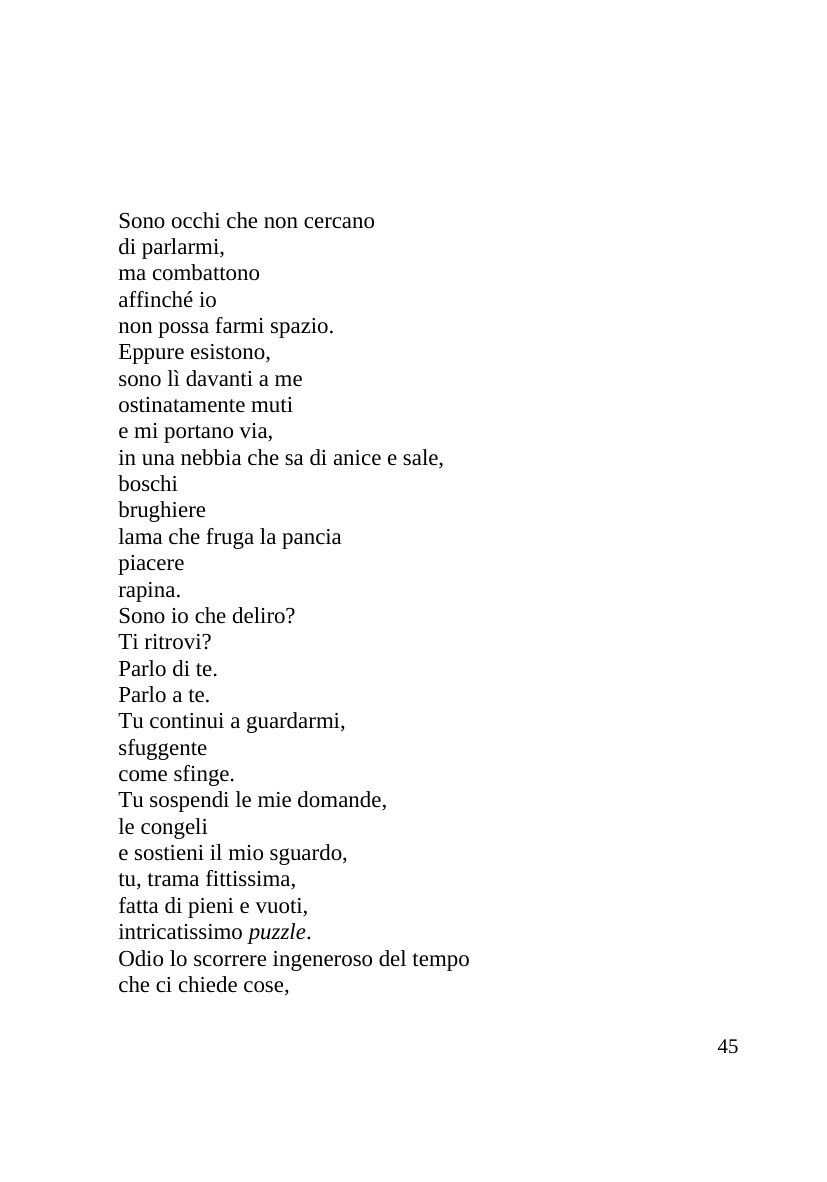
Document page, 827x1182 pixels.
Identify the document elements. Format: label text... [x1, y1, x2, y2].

text piacere [88, 549, 738, 576]
text di parlarmi, [88, 233, 738, 259]
text le congeli [88, 813, 738, 839]
text Eppure esistono, [88, 338, 738, 365]
text ma combattono [88, 259, 738, 286]
text Tu sospendi le mie domande, [88, 786, 738, 813]
text Sono occhi che non cercano [88, 207, 738, 233]
text lama che fruga la pancia [88, 523, 738, 549]
text rapina. [88, 576, 738, 602]
text brughiere [88, 497, 738, 523]
text fatta di pieni e vuoti, [88, 892, 738, 918]
text e mi portano via, [88, 417, 738, 444]
text sfuggente [88, 734, 738, 760]
text intricatissimo puzzle. [88, 918, 738, 944]
text Parlo a te. [88, 681, 738, 707]
text Ti ritrovi? [88, 628, 738, 655]
text Odio lo scorrere ingeneroso del tempo [88, 944, 738, 971]
text non possa farmi spazio. [88, 312, 738, 338]
text boschi [88, 470, 738, 497]
text sono lì davanti a me [88, 365, 738, 391]
text tu, trama fittissima, [88, 866, 738, 892]
text che ci chiede cose, [88, 971, 738, 997]
text Parlo di te. [88, 655, 738, 681]
text ostinatamente muti [88, 391, 738, 417]
text in una nebbia che sa di anice e sale, [88, 444, 738, 470]
text Sono io che deliro? [88, 602, 738, 628]
text come sfinge. [88, 760, 738, 786]
text e sostieni il mio sguardo, [88, 839, 738, 866]
text Tu continui a guardarmi, [88, 707, 738, 734]
text affinché io [88, 286, 738, 312]
